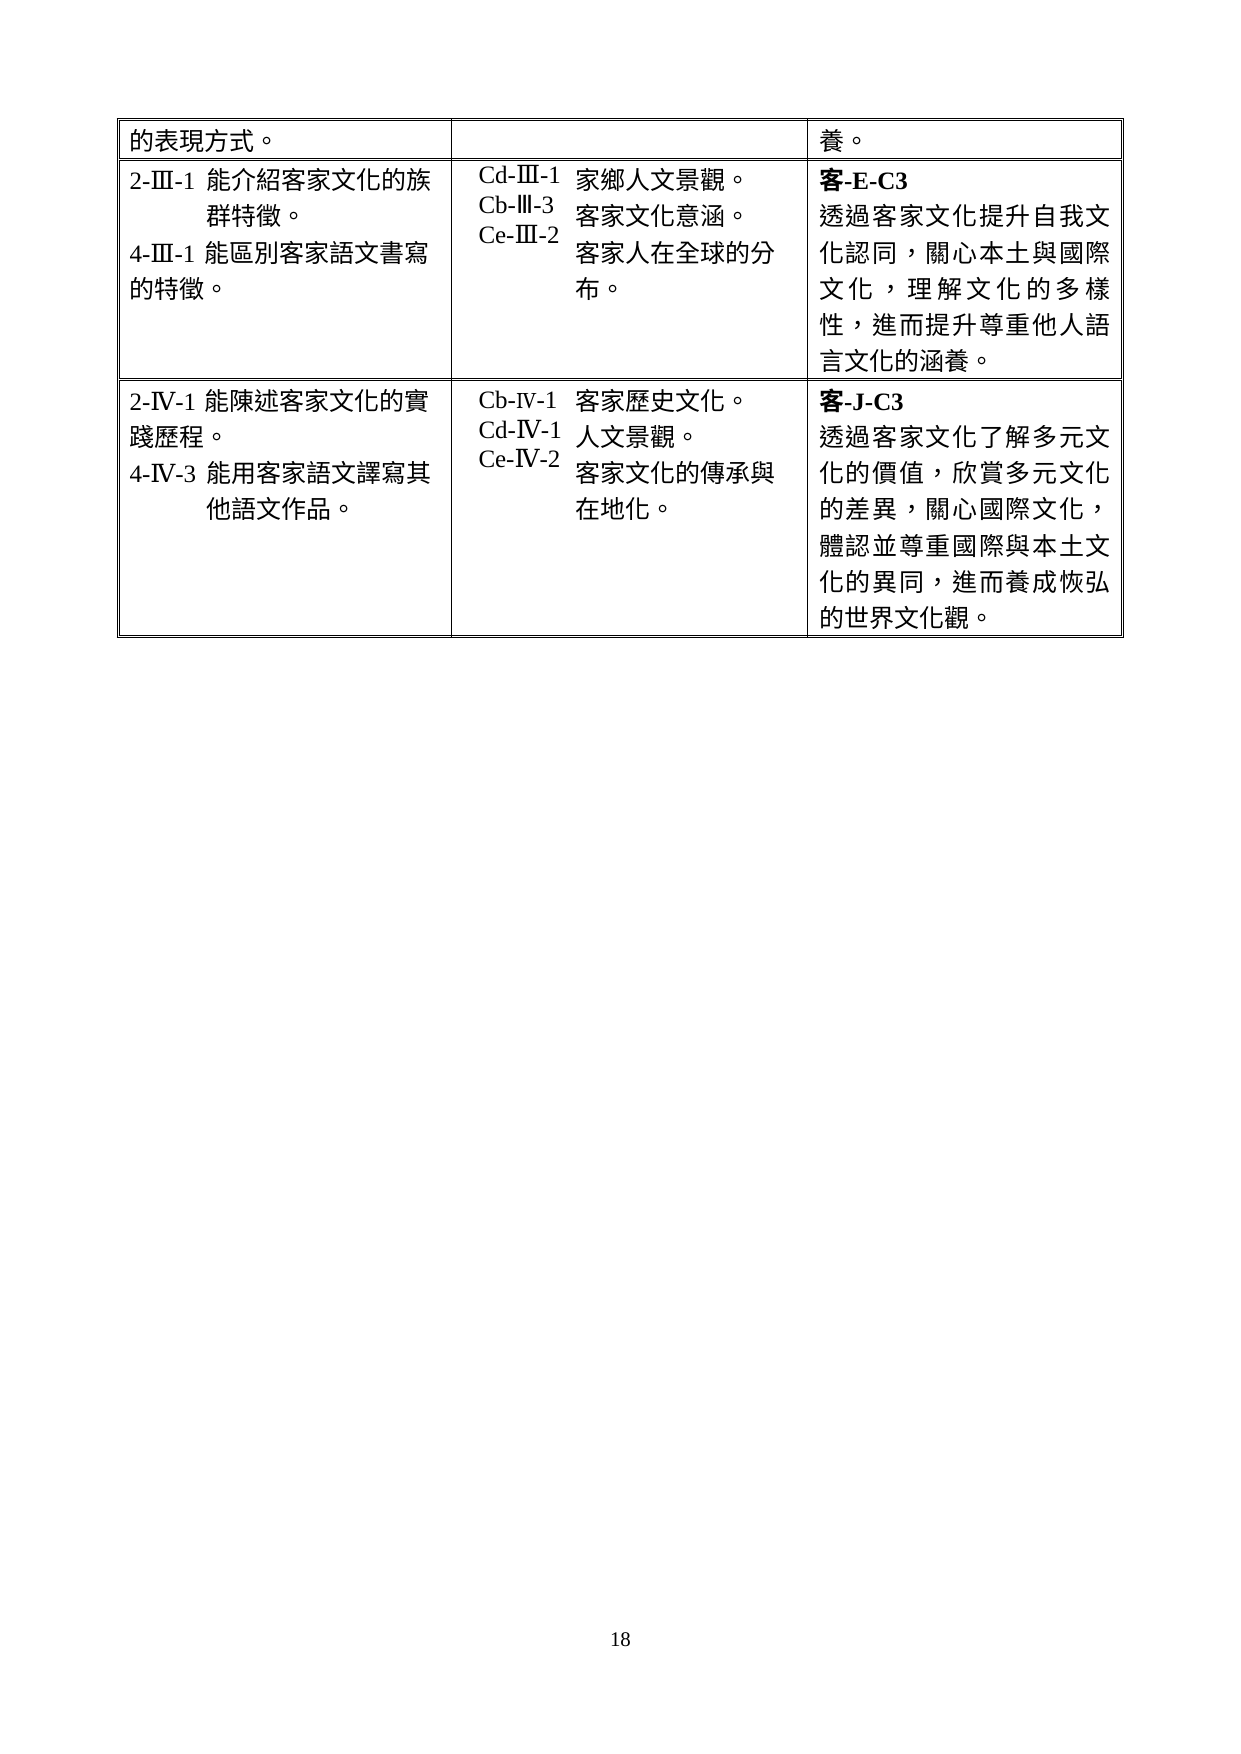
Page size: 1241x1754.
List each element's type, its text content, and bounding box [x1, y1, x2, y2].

table_cell 客-J-C3 透過客家文化了解多元文化的價值，欣賞多元文化的差異，關心國際文化，體認並尊重國際與本土文化的異同，進而養成恢弘的世界文化觀。 [808, 381, 1121, 635]
table_cell Cb-Ⅳ-1 Cd-Ⅳ-1 Ce-Ⅳ-2 [452, 381, 577, 635]
table_cell Cd-Ⅲ-1 Cb-Ⅲ-3 Ce-Ⅲ-2 [452, 161, 577, 378]
table_cell 客-E-C3 透過客家文化提升自我文化認同，關心本土與國際文化，理解文化的多樣性，進而提升尊重他人語言文化的涵養。 [808, 161, 1121, 378]
table_cell [577, 121, 807, 157]
table_cell 能陳述客家文化的實踐歷程。 能用客家語文譯寫其他語文作品。 [120, 381, 451, 635]
table_cell 養。 [808, 121, 1121, 157]
table_cell 能區別說話者表達的意涵。 能對譯生活中的客家語文與其他語文。 能運用客家語文書寫的表現方式。 [120, 121, 451, 157]
table_cell 客家歷史文化。 人文景觀。 客家文化的傳承與在地化。 [577, 381, 807, 635]
table_cell 家鄉人文景觀。 客家文化意涵。 客家人在全球的分布。 [577, 161, 807, 378]
table_cell [452, 121, 577, 157]
table_cell 能介紹客家文化的族群特徵。 能區別客家語文書寫的特徵。 [120, 161, 451, 378]
